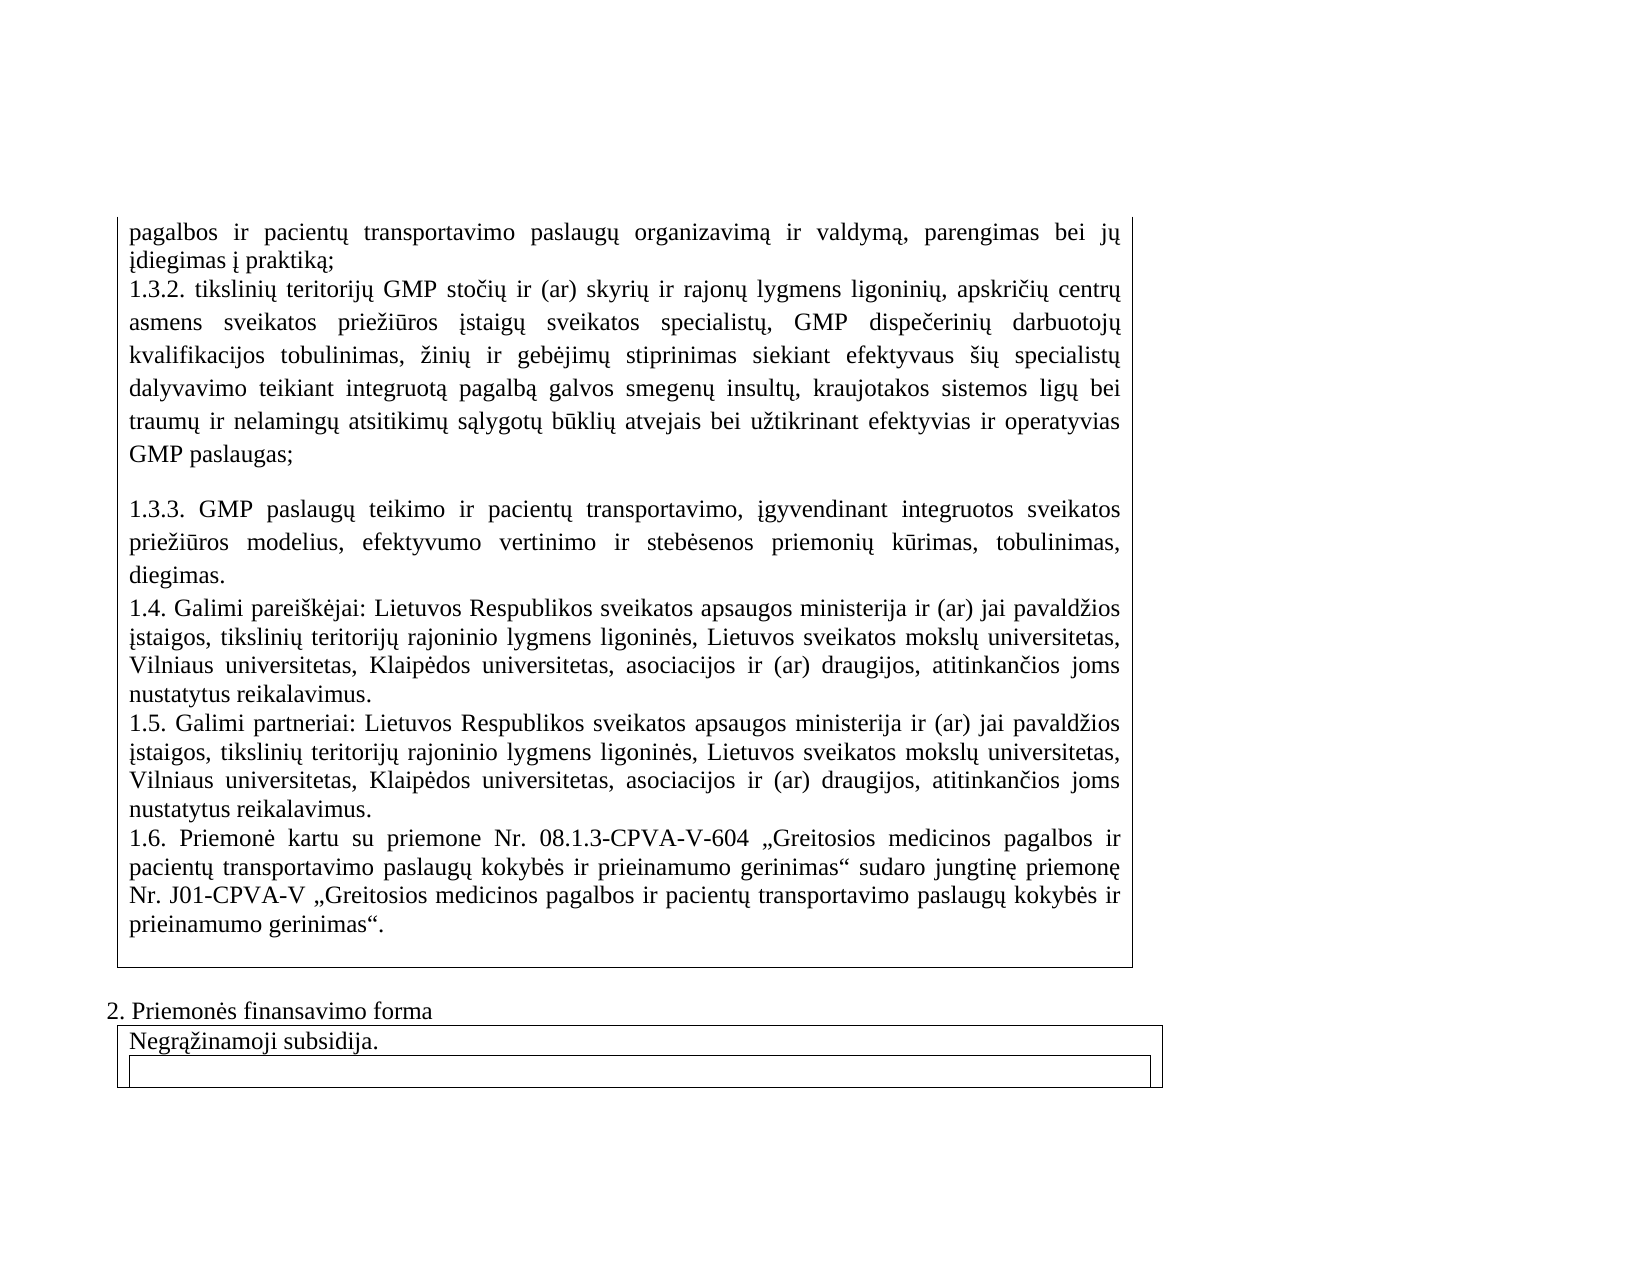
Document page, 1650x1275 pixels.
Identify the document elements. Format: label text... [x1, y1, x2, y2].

table_cell 1.5. Galimi partneriai: Lietuvos Respublikos sveikatos apsaugos ministerija ir (ar) jai pavaldžios įstaigos, tikslinių teritorijų rajoninio lygmens ligoninės, Lietuvos sveikatos mokslų universitetas, Vilniaus universitetas, Klaipėdos universitetas, asociacijos ir (ar) draugijos, atitinkančios joms nustatytus reikalavimus. 1.6. Priemonė kartu su priemone Nr. 08.1.3-CPVA-V-604 „Greitosios medicinos pagalbos ir pacientų transportavimo paslaugų kokybės ir prieinamumo gerinimas“ sudaro jungtinę priemonę Nr. J01-CPVA-V „Greitosios medicinos pagalbos ir pacientų transportavimo paslaugų kokybės ir prieinamumo gerinimas“. [118, 708, 1132, 938]
table_cell pagalbos ir pacientų transportavimo paslaugų organizavimą ir valdymą, parengimas bei jų įdiegimas į praktiką; 1.3.2. tikslinių teritorijų GMP stočių ir (ar) skyrių ir rajonų lygmens ligoninių, apskričių centrų asmens sveikatos priežiūros įstaigų sveikatos specialistų, GMP dispečerinių darbuotojų kvalifikacijos tobulinimas, žinių ir gebėjimų stiprinimas siekiant efektyvaus šių specialistų dalyvavimo teikiant integruotą pagalbą galvos smegenų insultų, kraujotakos sistemos ligų bei traumų ir nelamingų atsitikimų sąlygotų būklių atvejais bei užtikrinant efektyvias ir operatyvias GMP paslaugas; 1.3.3. GMP paslaugų teikimo ir pacientų transportavimo, įgyvendinant integruotos sveikatos priežiūros modelius, efektyvumo vertinimo ir stebėsenos priemonių kūrimas, tobulinimas, diegimas. [118, 217, 1132, 593]
table_cell 1.4. Galimi pareiškėjai: Lietuvos Respublikos sveikatos apsaugos ministerija ir (ar) jai pavaldžios įstaigos, tikslinių teritorijų rajoninio lygmens ligoninės, Lietuvos sveikatos mokslų universitetas, Vilniaus universitetas, Klaipėdos universitetas, asociacijos ir (ar) draugijos, atitinkančios joms nustatytus reikalavimus. [118, 593, 1132, 708]
table_cell [118, 1055, 129, 1087]
text 2. Priemonės finansavimo forma [106, 996, 1532, 1025]
table_header Negrąžinamoji subsidija. [118, 1026, 1162, 1055]
table_cell [130, 1056, 1150, 1087]
table_cell [1151, 1055, 1162, 1087]
table_cell [118, 938, 1132, 967]
